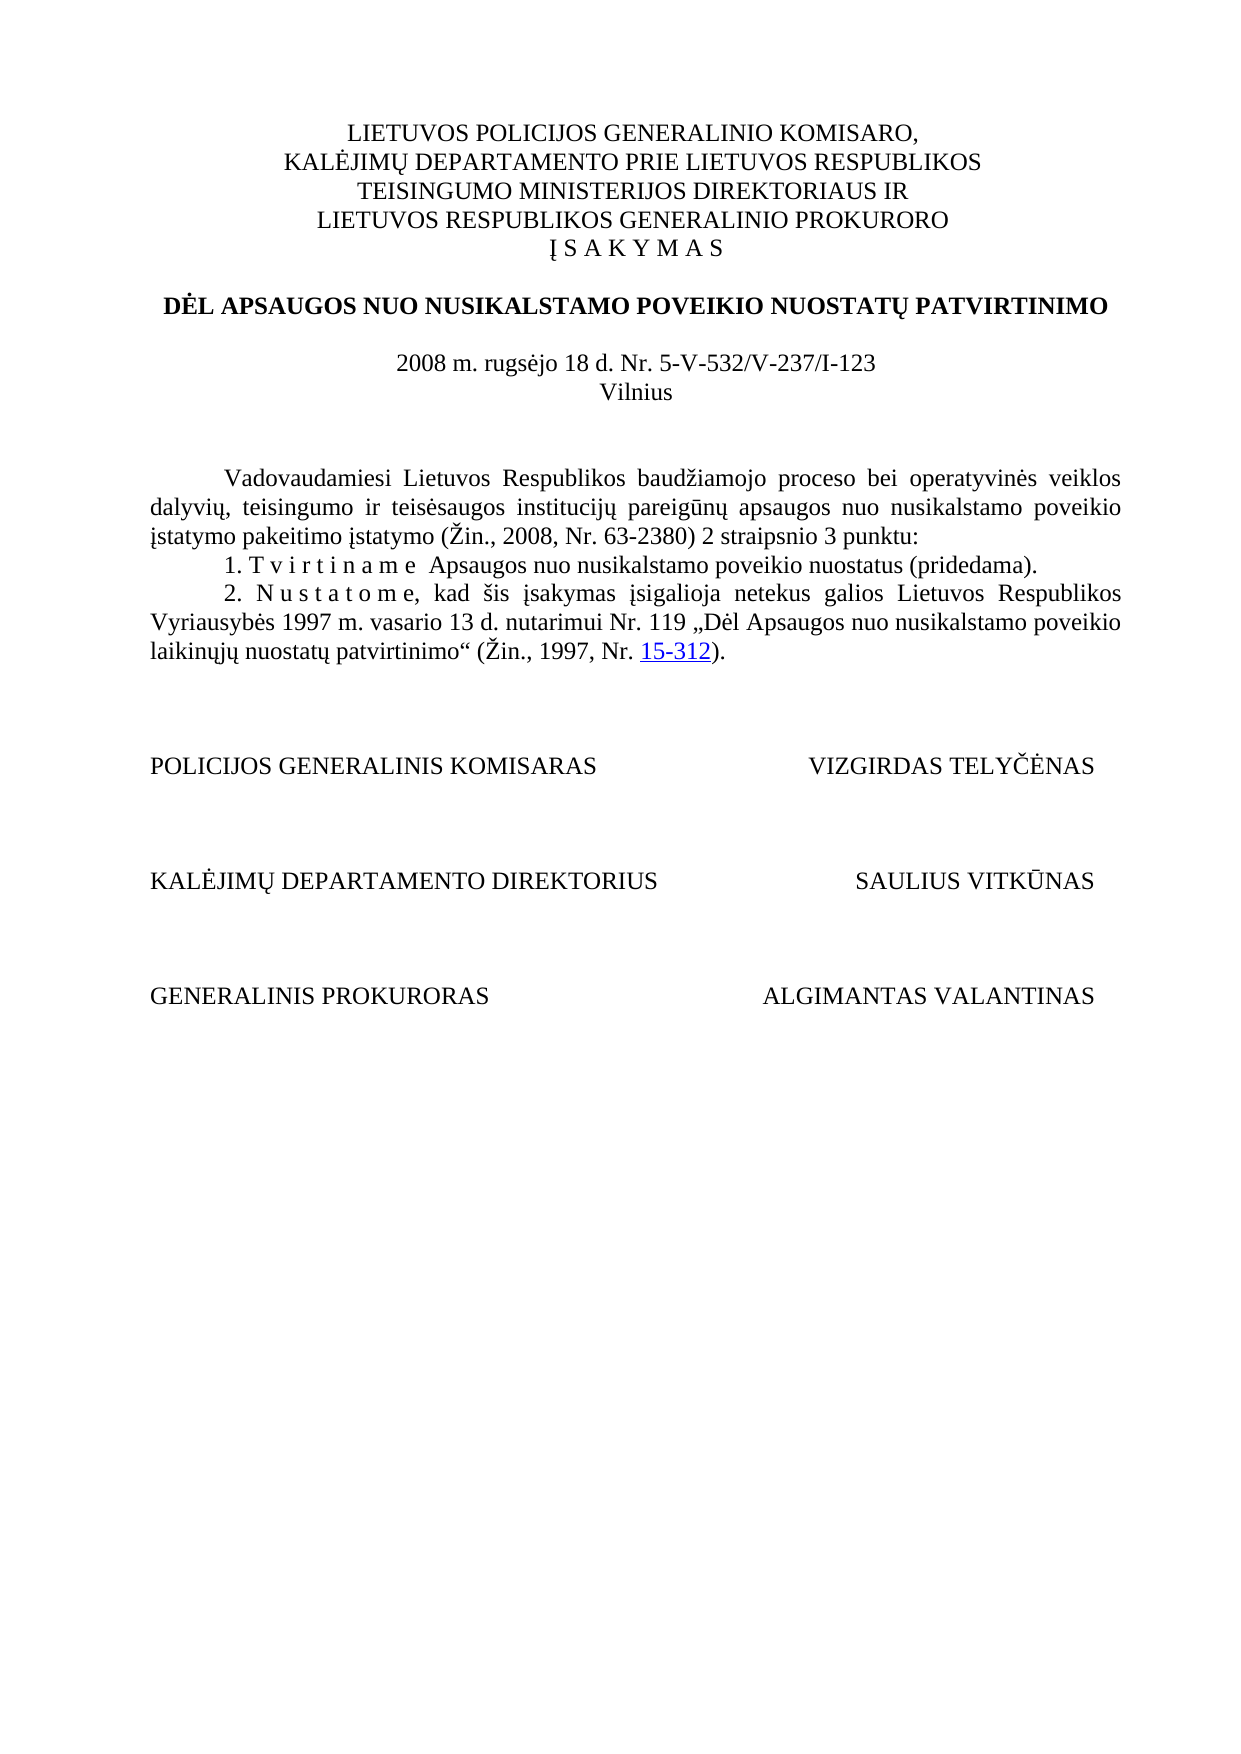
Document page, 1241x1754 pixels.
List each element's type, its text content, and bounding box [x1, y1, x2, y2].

text TEISINGUMO MINISTERIJOS DIREKTORIAUS IR [150, 176, 1122, 205]
text Vadovaudamiesi Lietuvos Respublikos baudžiamojo proceso bei operatyvinės veiklos dalyvių, teisingumo ir teisėsaugos institucijų pareigūnų apsaugos nuo nusikalstamo poveikio įstatymo pakeitimo įstatymo (Žin., 2008, Nr. 63-2380) 2 straipsnio 3 punktu: [150, 463, 1122, 550]
text LIETUVOS RESPUBLIKOS GENERALINIO PROKURORO [150, 205, 1122, 233]
text GENERALINIS PROKURORAS ALGIMANTAS VALANTINAS [150, 981, 1122, 1010]
text POLICIJOS GENERALINIS KOMISARAS VIZGIRDAS TELYČĖNAS [150, 751, 1122, 780]
text 1. Tvirtiname Apsaugos nuo nusikalstamo poveikio nuostatus (pridedama). [150, 550, 1122, 578]
text KALĖJIMŲ DEPARTAMENTO PRIE LIETUVOS RESPUBLIKOS [150, 147, 1122, 176]
text LIETUVOS POLICIJOS GENERALINIO KOMISARO, [150, 118, 1122, 147]
text ĮSAKYMAS [150, 233, 1122, 262]
text KALĖJIMŲ DEPARTAMENTO DIREKTORIUS SAULIUS VITKŪNAS [150, 866, 1122, 895]
text 2008 m. rugsėjo 18 d. Nr. 5-V-532/V-237/I-123 [150, 348, 1122, 377]
text 2. Nustatome, kad šis įsakymas įsigalioja netekus galios Lietuvos Respublikos Vyriausybės 1997 m. vasario 13 d. nutarimui Nr. 119 „Dėl Apsaugos nuo nusikalstamo poveikio laikinųjų nuostatų patvirtinimo“ (Žin., 1997, Nr. 15-312). [150, 578, 1122, 665]
text Vilnius [150, 377, 1122, 406]
text DĖL APSAUGOS NUO NUSIKALSTAMO POVEIKIO NUOSTATŲ PATVIRTINIMO [150, 291, 1122, 320]
